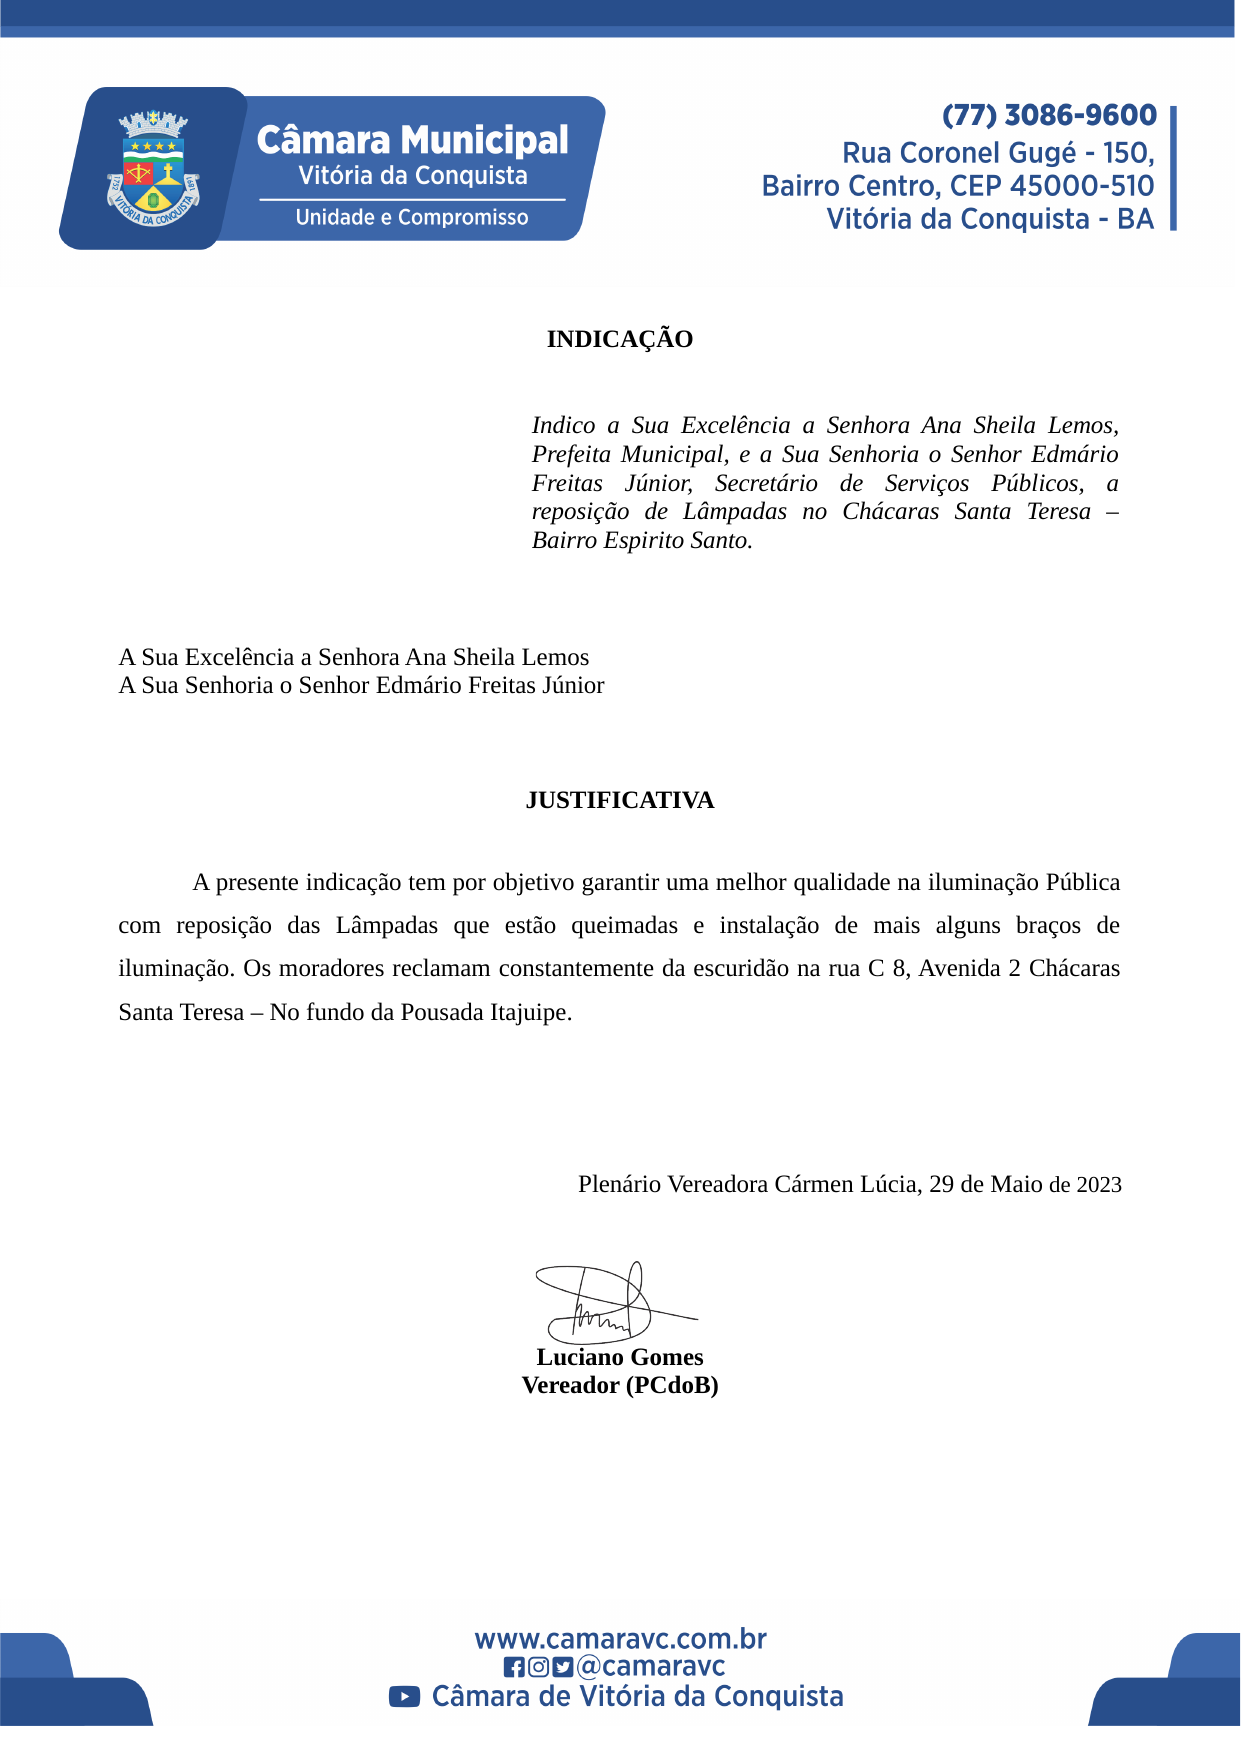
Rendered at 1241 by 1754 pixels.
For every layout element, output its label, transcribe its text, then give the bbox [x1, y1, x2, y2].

text Luciano Gomes [118, 1342, 1122, 1370]
picture [535, 1261, 699, 1345]
text Plenário Vereadora Cármen Lúcia, 29 de Maio de 2023 [118, 1169, 1122, 1198]
text A Sua Excelência a Senhora Ana Sheila Lemos [118, 642, 1122, 670]
text INDICAÇÃO [118, 324, 1122, 353]
picture [0, 1599, 1241, 1726]
text Indico a Sua Excelência a Senhora Ana Sheila Lemos, Prefeita Municipal, e a Sua Senhoria o Senhor Edmário Freitas Júnior, Secretário de Serviços Públicos, a reposição de Lâmpadas no Chácaras Santa Teresa – Bairro Espirito Santo. [532, 410, 1122, 554]
picture [0, 0, 1235, 287]
text Vereador (PCdoB) [118, 1370, 1122, 1399]
text JUSTIFICATIVA [118, 785, 1122, 814]
text A Sua Senhoria o Senhor Edmário Freitas Júnior [118, 670, 1122, 699]
text A presente indicação tem por objetivo garantir uma melhor qualidade na iluminação Pública com reposição das Lâmpadas que estão queimadas e instalação de mais alguns braços de iluminação. Os moradores reclamam constantemente da escuridão na rua C 8, Avenida 2 Chácaras Santa Teresa – No fundo da Pousada Itajuipe. [118, 867, 1122, 1025]
